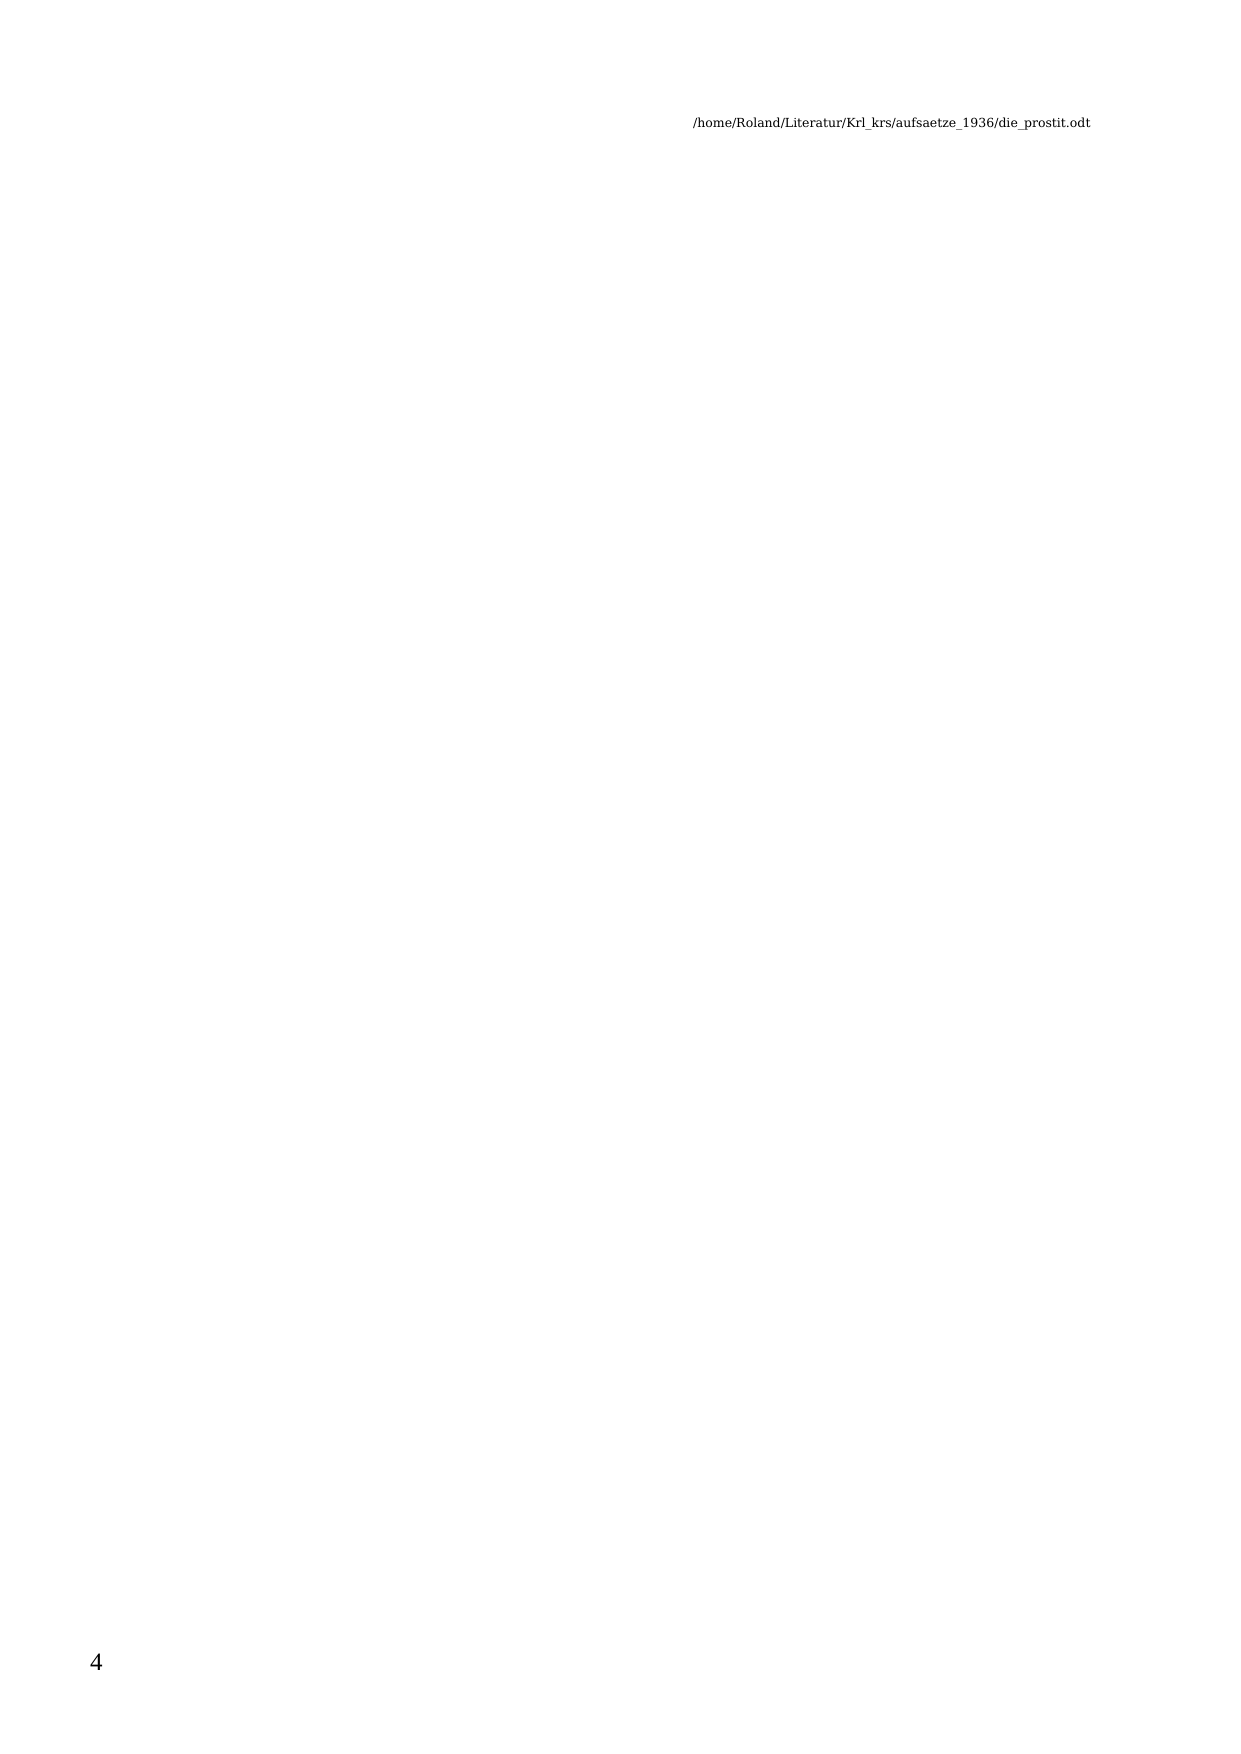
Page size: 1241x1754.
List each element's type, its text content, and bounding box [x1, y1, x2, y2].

text /home/Roland/Literatur/Krl_krs/aufsaetze_1936/die_prostit.odt [90, 101, 1091, 130]
